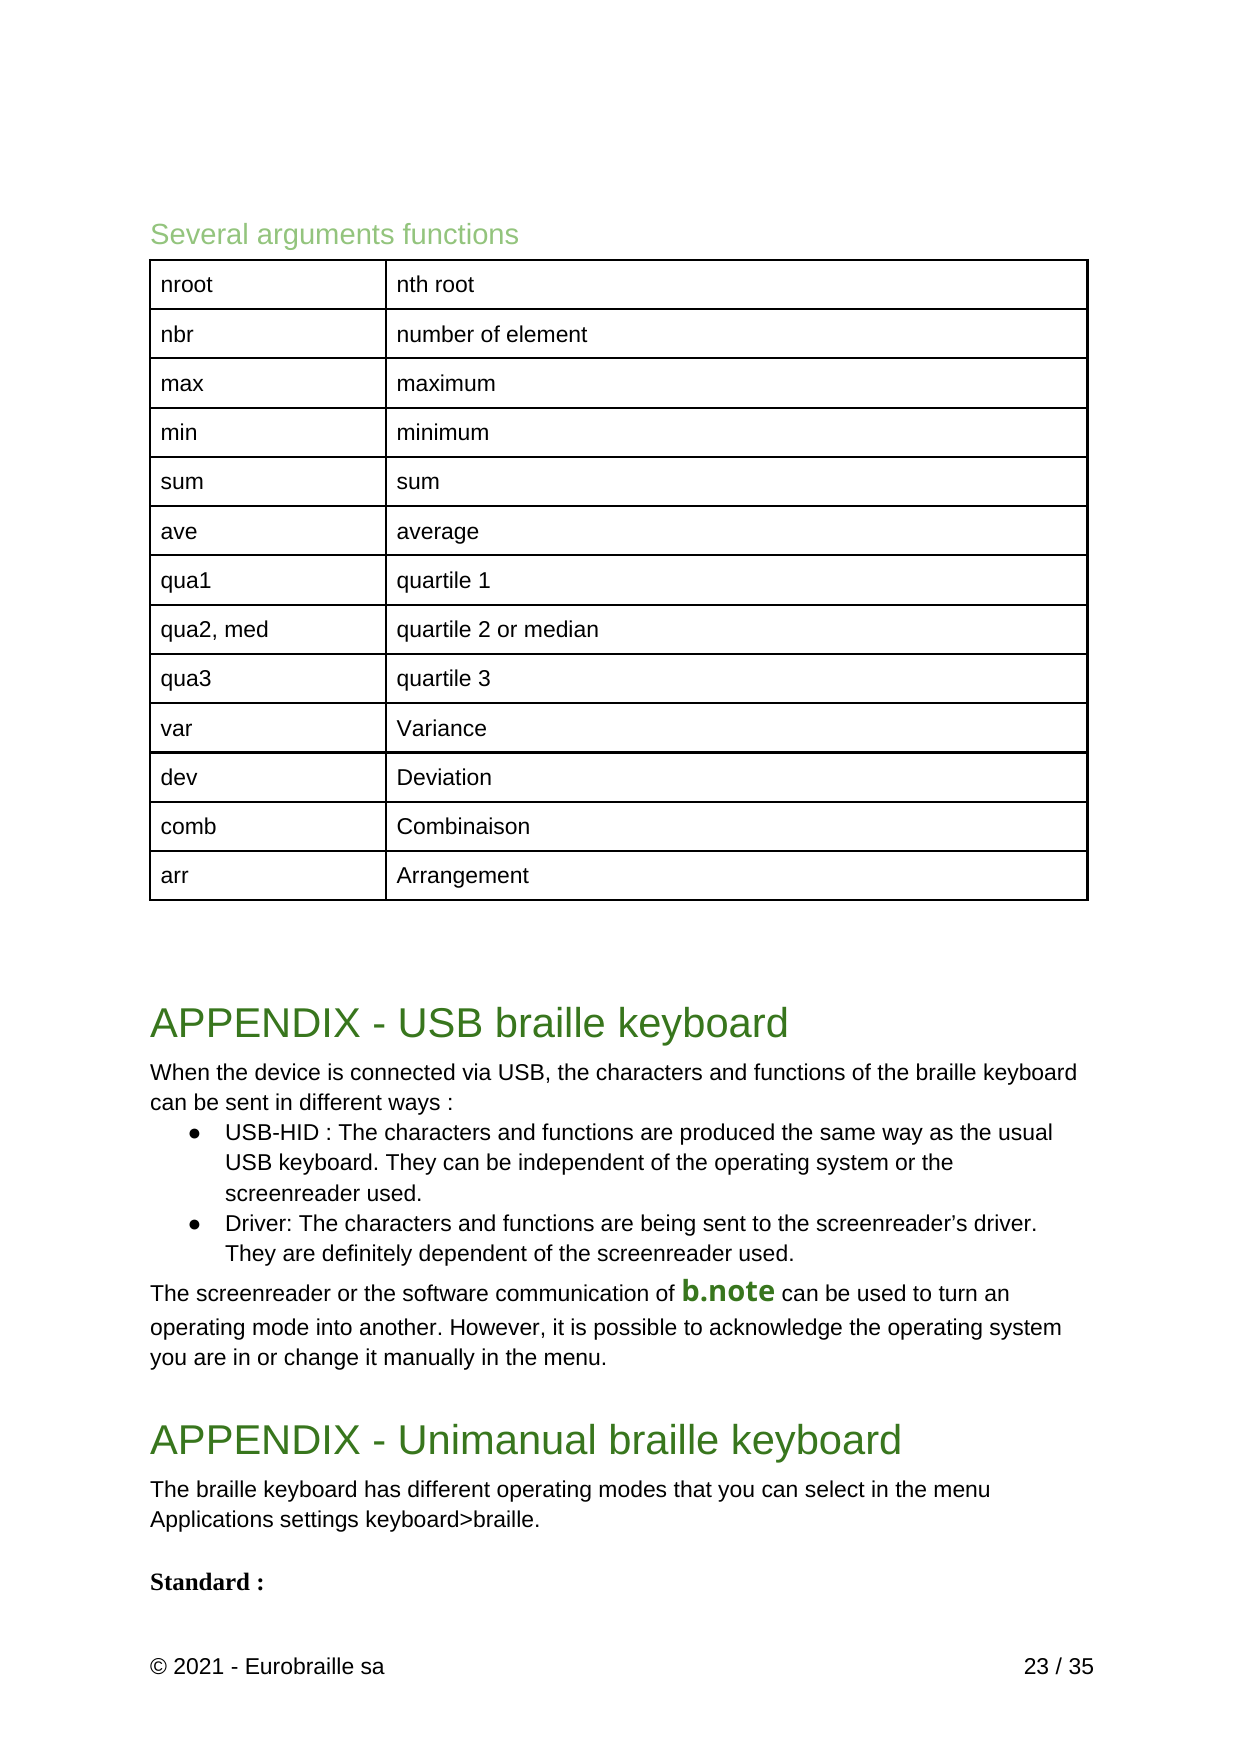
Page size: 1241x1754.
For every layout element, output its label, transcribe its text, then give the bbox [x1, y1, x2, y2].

table_cell sum [387, 458, 1086, 505]
table_cell comb [151, 803, 385, 850]
table_cell arr [151, 852, 385, 899]
table_cell Combinaison [387, 803, 1086, 850]
table_cell var [151, 704, 385, 751]
list Driver: The characters and functions are being sent to the screenreader’s driver. They are definitely dependent of the screenreader used. [187, 1210, 1090, 1266]
table_cell Arrangement [387, 852, 1086, 899]
table_cell qua2, med [151, 606, 385, 653]
subtitle APPENDIX - Unimanual braille keyboard [150, 1416, 1090, 1464]
table_cell min [151, 409, 385, 456]
text When the device is connected via USB, the characters and functions of the braille keyboard can be sent in different ways : [150, 1059, 1090, 1115]
table_cell minimum [387, 409, 1086, 456]
table_cell quartile 3 [387, 655, 1086, 702]
table_cell number of element [387, 310, 1086, 357]
table_cell Deviation [387, 754, 1086, 801]
table_cell Variance [387, 704, 1086, 751]
table_cell maximum [387, 359, 1086, 407]
subtitle Several arguments functions [150, 217, 1090, 250]
table_cell quartile 1 [387, 556, 1086, 604]
table_header nth root [387, 261, 1086, 308]
table_header nroot [151, 261, 385, 308]
text The screenreader or the software communication of b.note can be used to turn an operating mode into another. However, it is possible to acknowledge the operating system you are in or change it manually in the menu. [150, 1270, 1090, 1370]
table_cell sum [151, 458, 385, 505]
table_cell qua3 [151, 655, 385, 702]
table_cell max [151, 359, 385, 407]
table_cell qua1 [151, 556, 385, 604]
table_cell ave [151, 507, 385, 554]
list USB-HID : The characters and functions are produced the same way as the usual USB keyboard. They can be independent of the operating system or the screenreader used. [187, 1119, 1090, 1206]
text The braille keyboard has different operating modes that you can select in the menu Applications settings keyboard>braille. [150, 1476, 1090, 1533]
table_cell dev [151, 754, 385, 801]
subtitle APPENDIX - USB braille keyboard [150, 998, 1090, 1046]
table_cell average [387, 507, 1086, 554]
table_cell nbr [151, 310, 385, 357]
text Standard : [150, 1567, 1090, 1596]
table_cell quartile 2 or median [387, 606, 1086, 653]
